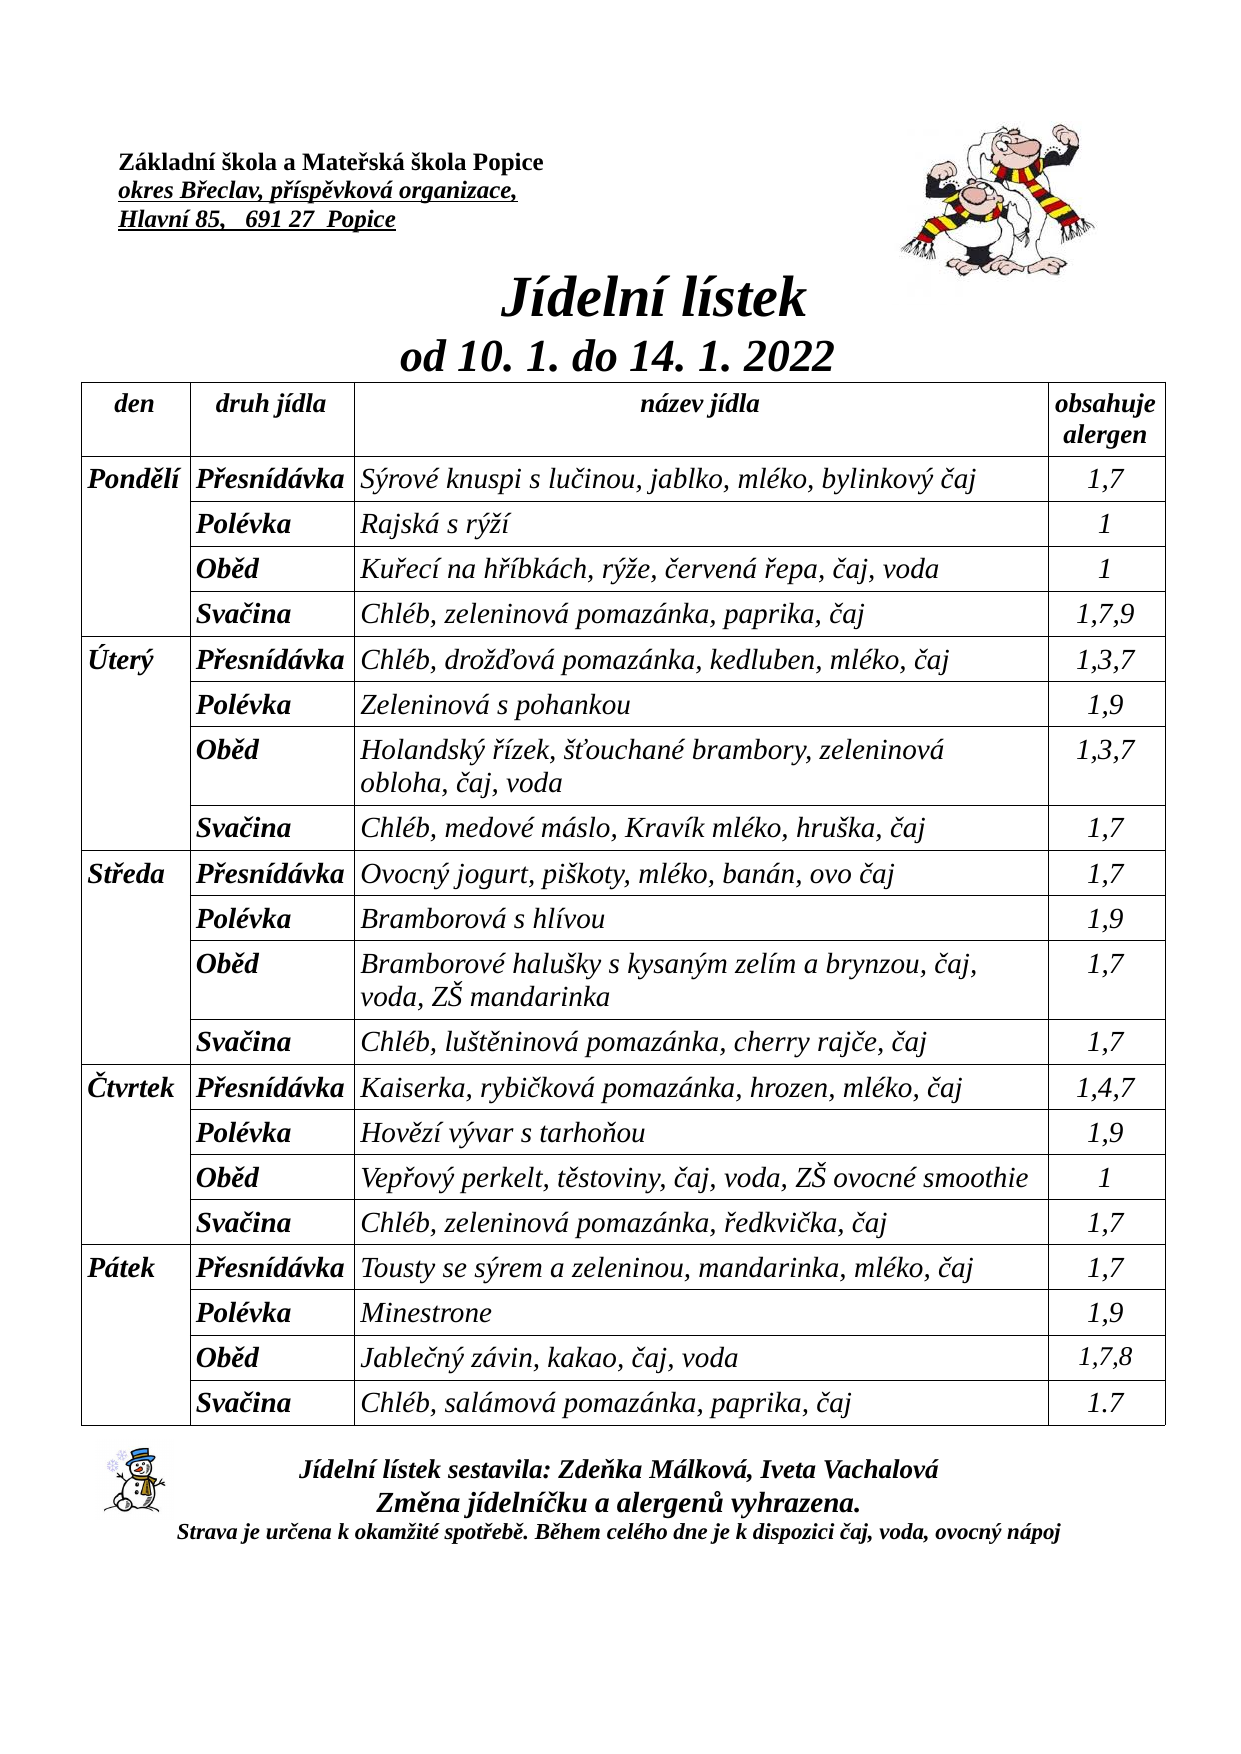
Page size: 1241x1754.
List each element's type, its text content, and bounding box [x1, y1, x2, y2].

text Strava je určena k okamžité spotřebě. Během celého dne je k dispozici čaj, voda, ovocný nápoj [118, 1518, 1122, 1544]
table_cell Pátek [82, 1245, 190, 1425]
table_cell Přesnídávka [191, 457, 354, 501]
text okres Břeclav, příspěvková organizace, [118, 176, 890, 204]
table_cell Přesnídávka [191, 1245, 354, 1289]
table_header den [82, 383, 190, 456]
table_cell 1 [1049, 502, 1165, 546]
table_cell Hovězí vývar s tarhoňou [355, 1110, 1048, 1154]
table_cell 1,7 [1049, 1200, 1165, 1244]
table_cell Polévka [191, 682, 354, 726]
table_cell Svačina [191, 1200, 354, 1244]
table_cell 1,3,7 [1049, 637, 1165, 681]
table_cell Sýrové knuspi s lučinou, jablko, mléko, bylinkový čaj [355, 457, 1048, 501]
table_cell Vepřový perkelt, těstoviny, čaj, voda, ZŠ ovocné smoothie [355, 1155, 1048, 1199]
table_cell Ovocný jogurt, piškoty, mléko, banán, ovo čaj [355, 851, 1048, 895]
table_cell Zeleninová s pohankou [355, 682, 1048, 726]
table_cell Chléb, zeleninová pomazánka, ředkvička, čaj [355, 1200, 1048, 1244]
table_cell Jablečný závin, kakao, čaj, voda [355, 1336, 1048, 1379]
text Hlavní 85, 691 27 Popice [118, 204, 890, 233]
table_cell Svačina [191, 806, 354, 850]
table_cell 1 [1049, 1155, 1165, 1199]
table_cell Rajská s rýží [355, 502, 1048, 546]
table_cell Kaiserka, rybičková pomazánka, hrozen, mléko, čaj [355, 1065, 1048, 1109]
table_cell 1,7 [1049, 941, 1165, 1019]
table_cell Polévka [191, 1110, 354, 1154]
table_cell Úterý [82, 637, 190, 850]
table_cell Chléb, salámová pomazánka, paprika, čaj [355, 1381, 1048, 1425]
table_cell 1,7 [1049, 806, 1165, 850]
text od 10. 1. do 14. 1. 2022 [118, 329, 1122, 382]
table_cell Svačina [191, 1020, 354, 1064]
text Základní škola a Mateřská škola Popice [118, 147, 890, 176]
table_cell Oběd [191, 1155, 354, 1199]
table_header název jídla [355, 383, 1048, 456]
table_cell 1,7 [1049, 1381, 1165, 1425]
table_cell 1,9 [1049, 1290, 1165, 1334]
table_cell 1,7 [1049, 851, 1165, 895]
text Jídelní lístek [118, 262, 1122, 329]
table_cell Oběd [191, 727, 354, 805]
table_cell Přesnídávka [191, 637, 354, 681]
table_cell Pondělí [82, 457, 190, 636]
table_header druh jídla [191, 383, 354, 456]
table_cell 1,7 [1049, 1020, 1165, 1064]
table_cell Čtvrtek [82, 1065, 190, 1244]
table_cell Středa [82, 851, 190, 1064]
table_cell Holandský řízek, šťouchané brambory, zeleninová obloha, čaj, voda [355, 727, 1048, 805]
table_cell 1,9 [1049, 896, 1165, 940]
table_cell 1,7 [1049, 457, 1165, 501]
table_cell 1 [1049, 547, 1165, 591]
table_header obsahuje alergen [1049, 383, 1165, 456]
table_cell 1,9 [1049, 1110, 1165, 1154]
picture [95, 1439, 174, 1520]
table_cell Chléb, luštěninová pomazánka, cherry rajče, čaj [355, 1020, 1048, 1064]
table_cell Bramborová s hlívou [355, 896, 1048, 940]
text Jídelní lístek sestavila: Zdeňka Málková, Iveta Vachalová [175, 1453, 1122, 1485]
table_cell 1,7 [1049, 1245, 1165, 1289]
table_cell 1,4,7 [1049, 1065, 1165, 1109]
table_cell Oběd [191, 1336, 354, 1379]
table_cell Kuřecí na hříbkách, rýže, červená řepa, čaj, voda [355, 547, 1048, 591]
table_cell Polévka [191, 1290, 354, 1334]
table_cell 1,7,9 [1049, 592, 1165, 636]
table_cell Oběd [191, 547, 354, 591]
table_cell Chléb, drožďová pomazánka, kedluben, mléko, čaj [355, 637, 1048, 681]
table_cell Chléb, medové máslo, Kravík mléko, hruška, čaj [355, 806, 1048, 850]
table_cell Polévka [191, 896, 354, 940]
table_cell Oběd [191, 941, 354, 1019]
table_cell Bramborové halušky s kysaným zelím a brynzou, čaj, voda, ZŠ mandarinka [355, 941, 1048, 1019]
table_cell Svačina [191, 1381, 354, 1425]
table_cell Polévka [191, 502, 354, 546]
table_cell 1,7,8 [1049, 1336, 1165, 1379]
text Změna jídelníčku a alergenů vyhrazena. [175, 1485, 1122, 1518]
table_cell 1,9 [1049, 682, 1165, 726]
table_cell 1,3,7 [1049, 727, 1165, 805]
table_cell Přesnídávka [191, 851, 354, 895]
table_cell Tousty se sýrem a zeleninou, mandarinka, mléko, čaj [355, 1245, 1048, 1289]
table_cell Svačina [191, 592, 354, 636]
table_cell Minestrone [355, 1290, 1048, 1334]
table_cell Chléb, zeleninová pomazánka, paprika, čaj [355, 592, 1048, 636]
table_cell Přesnídávka [191, 1065, 354, 1109]
picture [892, 90, 1114, 305]
